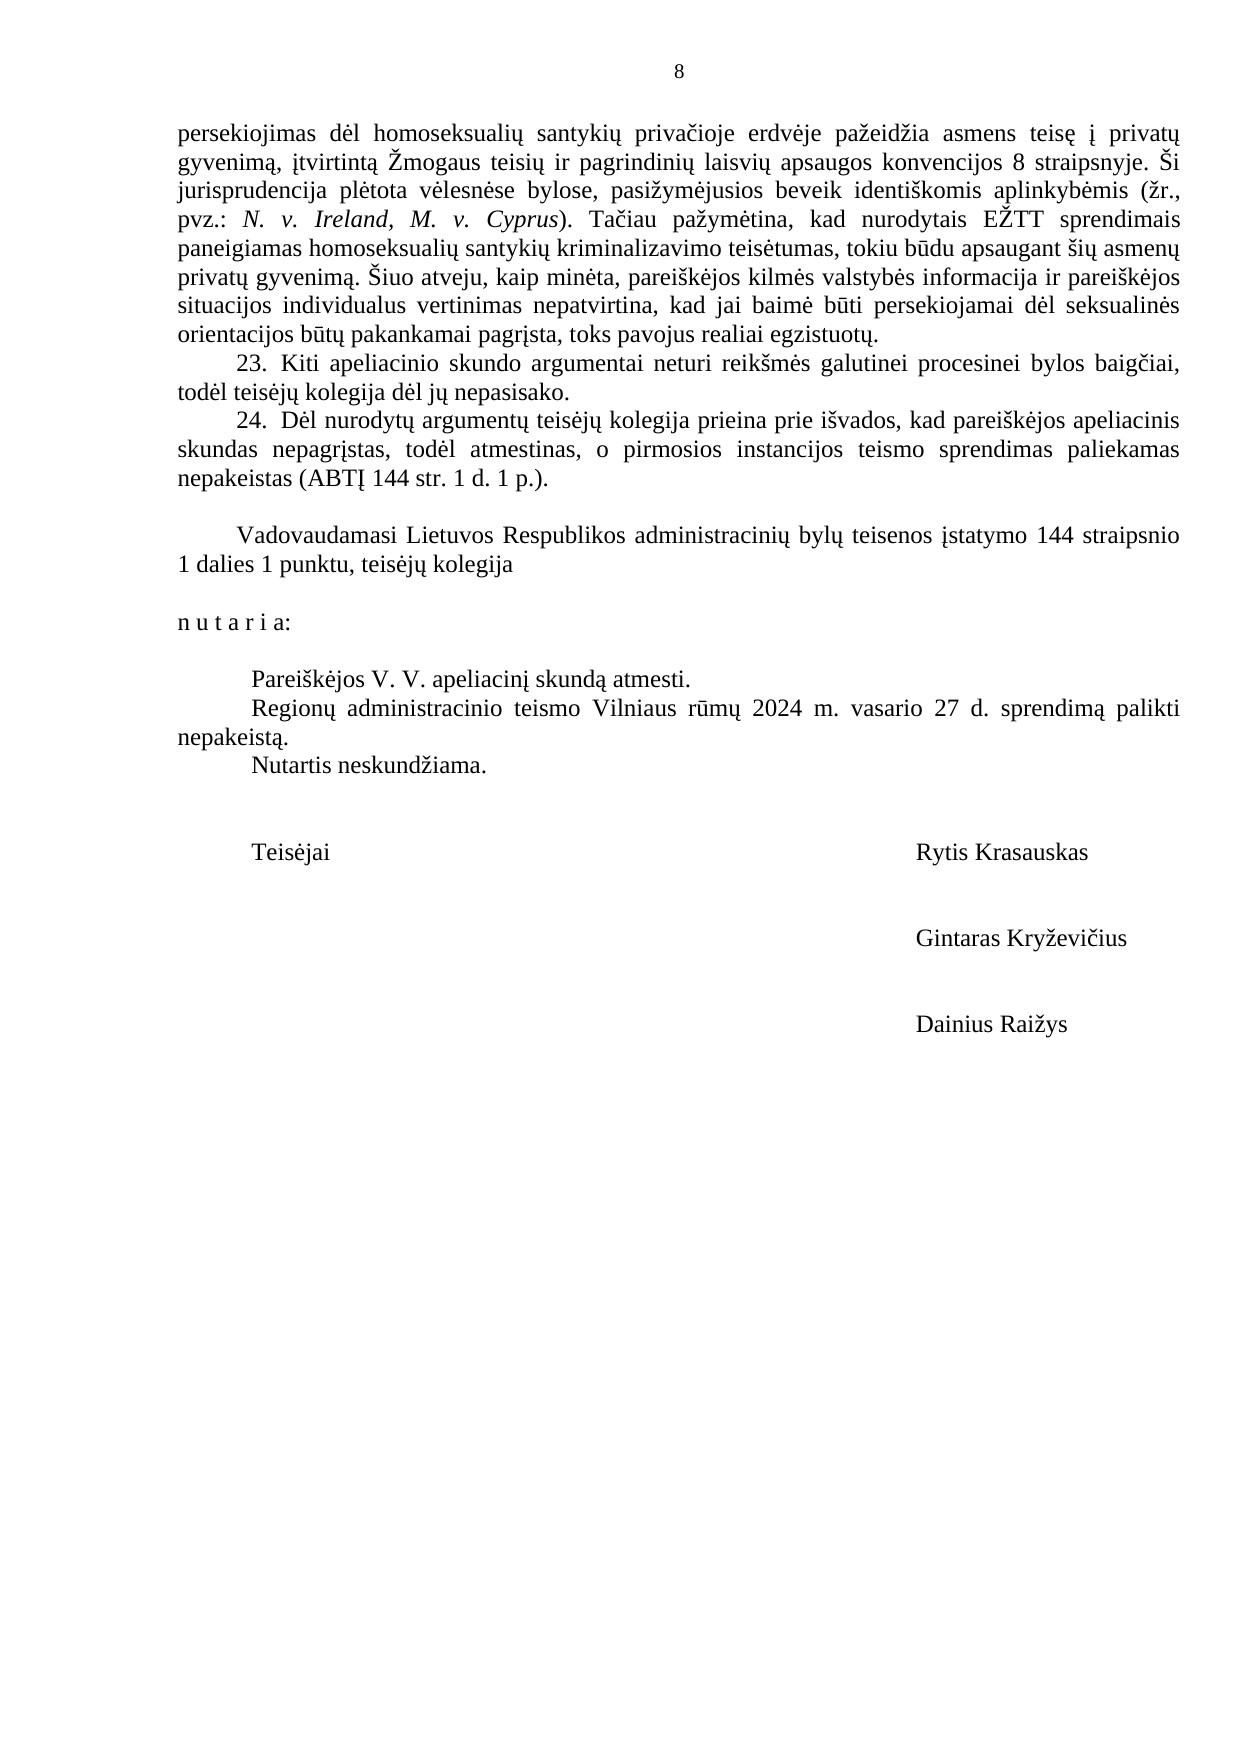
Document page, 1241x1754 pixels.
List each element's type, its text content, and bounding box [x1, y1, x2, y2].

text Teisėjai Rytis Krasauskas [177, 837, 1181, 866]
text persekiojimas dėl homoseksualių santykių privačioje erdvėje pažeidžia asmens teisę į privatų gyvenimą, įtvirtintą Žmogaus teisių ir pagrindinių laisvių apsaugos konvencijos 8 straipsnyje. Ši jurisprudencija plėtota vėlesnėse bylose, pasižymėjusios beveik identiškomis aplinkybėmis (žr., pvz.: N. v. Ireland, M. v. Cyprus). Tačiau pažymėtina, kad nurodytais EŽTT sprendimais paneigiamas homoseksualių santykių kriminalizavimo teisėtumas, tokiu būdu apsaugant šių asmenų privatų gyvenimą. Šiuo atveju, kaip minėta, pareiškėjos kilmės valstybės informacija ir pareiškėjos situacijos individualus vertinimas nepatvirtina, kad jai baimė būti persekiojamai dėl seksualinės orientacijos būtų pakankamai pagrįsta, toks pavojus realiai egzistuotų. [177, 118, 1181, 348]
text Vadovaudamasi Lietuvos Respublikos administracinių bylų teisenos įstatymo 144 straipsnio 1 dalies 1 punktu, teisėjų kolegija [177, 521, 1181, 578]
text Pareiškėjos V. V. apeliacinį skundą atmesti. [177, 664, 1181, 693]
text Nutartis neskundžiama. [177, 751, 1181, 779]
text 23. Kiti apeliacinio skundo argumentai neturi reikšmės galutinei procesinei bylos baigčiai, todėl teisėjų kolegija dėl jų nepasisako. [177, 348, 1181, 406]
text Dainius Raižys [177, 1009, 1181, 1038]
text 24. Dėl nurodytų argumentų teisėjų kolegija prieina prie išvados, kad pareiškėjos apeliacinis skundas nepagrįstas, todėl atmestinas, o pirmosios instancijos teismo sprendimas paliekamas nepakeistas (ABTĮ 144 str. 1 d. 1 p.). [177, 406, 1181, 492]
text nutaria: [177, 607, 1181, 636]
text Regionų administracinio teismo Vilniaus rūmų 2024 m. vasario 27 d. sprendimą palikti nepakeistą. [177, 693, 1181, 751]
text Gintaras Kryževičius [177, 923, 1181, 952]
